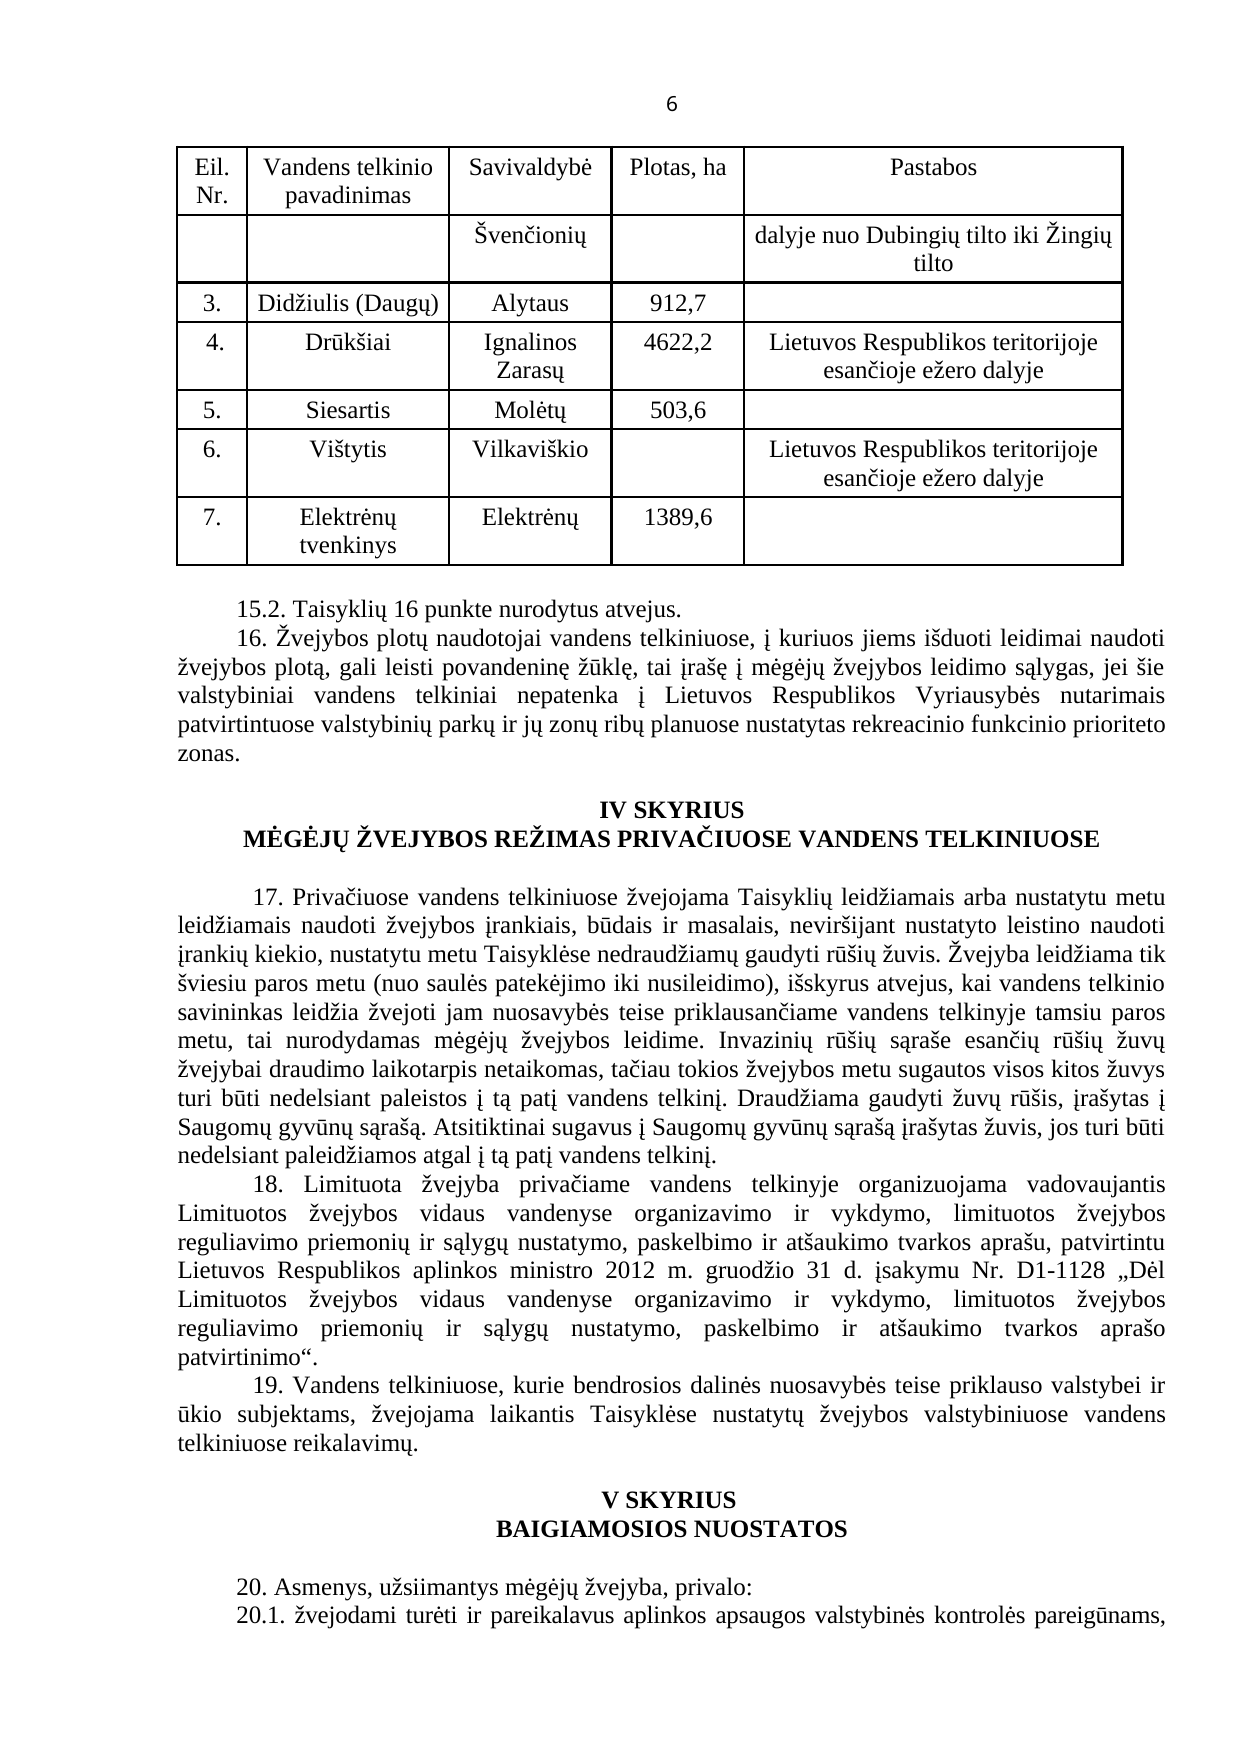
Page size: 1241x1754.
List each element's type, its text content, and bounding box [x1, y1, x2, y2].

table_cell 5. [178, 391, 246, 428]
text 15.2. Taisyklių 16 punkte nurodytus atvejus. [177, 594, 1166, 623]
table_header Plotas, ha [613, 148, 743, 213]
table_cell dalyje nuo Dubingių tilto iki Žingių tilto [745, 216, 1121, 281]
table_cell 4. [178, 323, 246, 388]
table_cell [248, 216, 448, 281]
table_cell [745, 391, 1121, 428]
table_cell 3. [178, 284, 246, 321]
table_cell [745, 284, 1121, 321]
table_cell Siesartis [248, 391, 448, 428]
text 20.1. žvejodami turėti ir pareikalavus aplinkos apsaugos valstybinės kontrolės pareigūnams, [177, 1601, 1166, 1629]
table_cell [745, 498, 1121, 563]
table_cell Lietuvos Respublikos teritorijoje esančioje ežero dalyje [745, 430, 1121, 496]
table_cell [613, 216, 743, 281]
table_header Savivaldybė [450, 148, 610, 213]
text 19. Vandens telkiniuose, kurie bendrosios dalinės nuosavybės teise priklauso valstybei ir ūkio subjektams, žvejojama laikantis Taisyklėse nustatytų žvejybos valstybiniuose vandens telkiniuose reikalavimų. [177, 1371, 1166, 1457]
table_cell 7. [178, 498, 246, 563]
text IV Skyrius [177, 796, 1166, 824]
table_cell Alytaus [450, 284, 610, 321]
table_cell Vištytis [248, 430, 448, 496]
table_cell 912,7 [613, 284, 743, 321]
text 16. Žvejybos plotų naudotojai vandens telkiniuose, į kuriuos jiems išduoti leidimai naudoti žvejybos plotą, gali leisti povandeninę žūklę, tai įrašę į mėgėjų žvejybos leidimo sąlygas, jei šie valstybiniai vandens telkiniai nepatenka į Lietuvos Respublikos Vyriausybės nutarimais patvirtintuose valstybinių parkų ir jų zonų ribų planuose nustatytas rekreacinio funkcinio prioriteto zonas. [177, 623, 1166, 767]
table_cell Didžiulis (Daugų) [248, 284, 448, 321]
table_header Eil. Nr. [178, 148, 246, 213]
table_cell 4622,2 [613, 323, 743, 388]
table_cell [613, 430, 743, 496]
text 20. Asmenys, užsiimantys mėgėjų žvejyba, privalo: [177, 1572, 1166, 1601]
text BAIGIAMOSIOS NUOSTATOS [177, 1514, 1166, 1543]
table_cell Molėtų [450, 391, 610, 428]
table_header Pastabos [745, 148, 1121, 213]
table_cell Ignalinos Zarasų [450, 323, 610, 388]
table_cell Švenčionių [450, 216, 610, 281]
text MĖGĖJŲ ŽVEJYBOS REŽIMAS PRIVAČIUOSE VANDENS TELKINIUOSE [177, 824, 1166, 853]
text 18. Limituota žvejyba privačiame vandens telkinyje organizuojama vadovaujantis Limituotos žvejybos vidaus vandenyse organizavimo ir vykdymo, limituotos žvejybos reguliavimo priemonių ir sąlygų nustatymo, paskelbimo ir atšaukimo tvarkos aprašu, patvirtintu Lietuvos Respublikos aplinkos ministro 2012 m. gruodžio 31 d. įsakymu Nr. D1-1128 „Dėl Limituotos žvejybos vidaus vandenyse organizavimo ir vykdymo, limituotos žvejybos reguliavimo priemonių ir sąlygų nustatymo, paskelbimo ir atšaukimo tvarkos aprašo patvirtinimo“. [177, 1169, 1166, 1371]
table_cell Elektrėnų tvenkinys [248, 498, 448, 563]
table_cell Drūkšiai [248, 323, 448, 388]
text V Skyrius [177, 1486, 1166, 1514]
table_header Vandens telkinio pavadinimas [248, 148, 448, 213]
table_cell Elektrėnų [450, 498, 610, 563]
table_cell 1389,6 [613, 498, 743, 563]
table_cell Vilkaviškio [450, 430, 610, 496]
table_cell [178, 216, 246, 281]
text 17. Privačiuose vandens telkiniuose žvejojama Taisyklių leidžiamais arba nustatytu metu leidžiamais naudoti žvejybos įrankiais, būdais ir masalais, neviršijant nustatyto leistino naudoti įrankių kiekio, nustatytu metu Taisyklėse nedraudžiamų gaudyti rūšių žuvis. Žvejyba leidžiama tik šviesiu paros metu (nuo saulės patekėjimo iki nusileidimo), išskyrus atvejus, kai vandens telkinio savininkas leidžia žvejoti jam nuosavybės teise priklausančiame vandens telkinyje tamsiu paros metu, tai nurodydamas mėgėjų žvejybos leidime. Invazinių rūšių sąraše esančių rūšių žuvų žvejybai draudimo laikotarpis netaikomas, tačiau tokios žvejybos metu sugautos visos kitos žuvys turi būti nedelsiant paleistos į tą patį vandens telkinį. Draudžiama gaudyti žuvų rūšis, įrašytas į Saugomų gyvūnų sąrašą. Atsitiktinai sugavus į Saugomų gyvūnų sąrašą įrašytas žuvis, jos turi būti nedelsiant paleidžiamos atgal į tą patį vandens telkinį. [177, 882, 1166, 1169]
table_cell 503,6 [613, 391, 743, 428]
table_cell 6. [178, 430, 246, 496]
table_cell Lietuvos Respublikos teritorijoje esančioje ežero dalyje [745, 323, 1121, 388]
